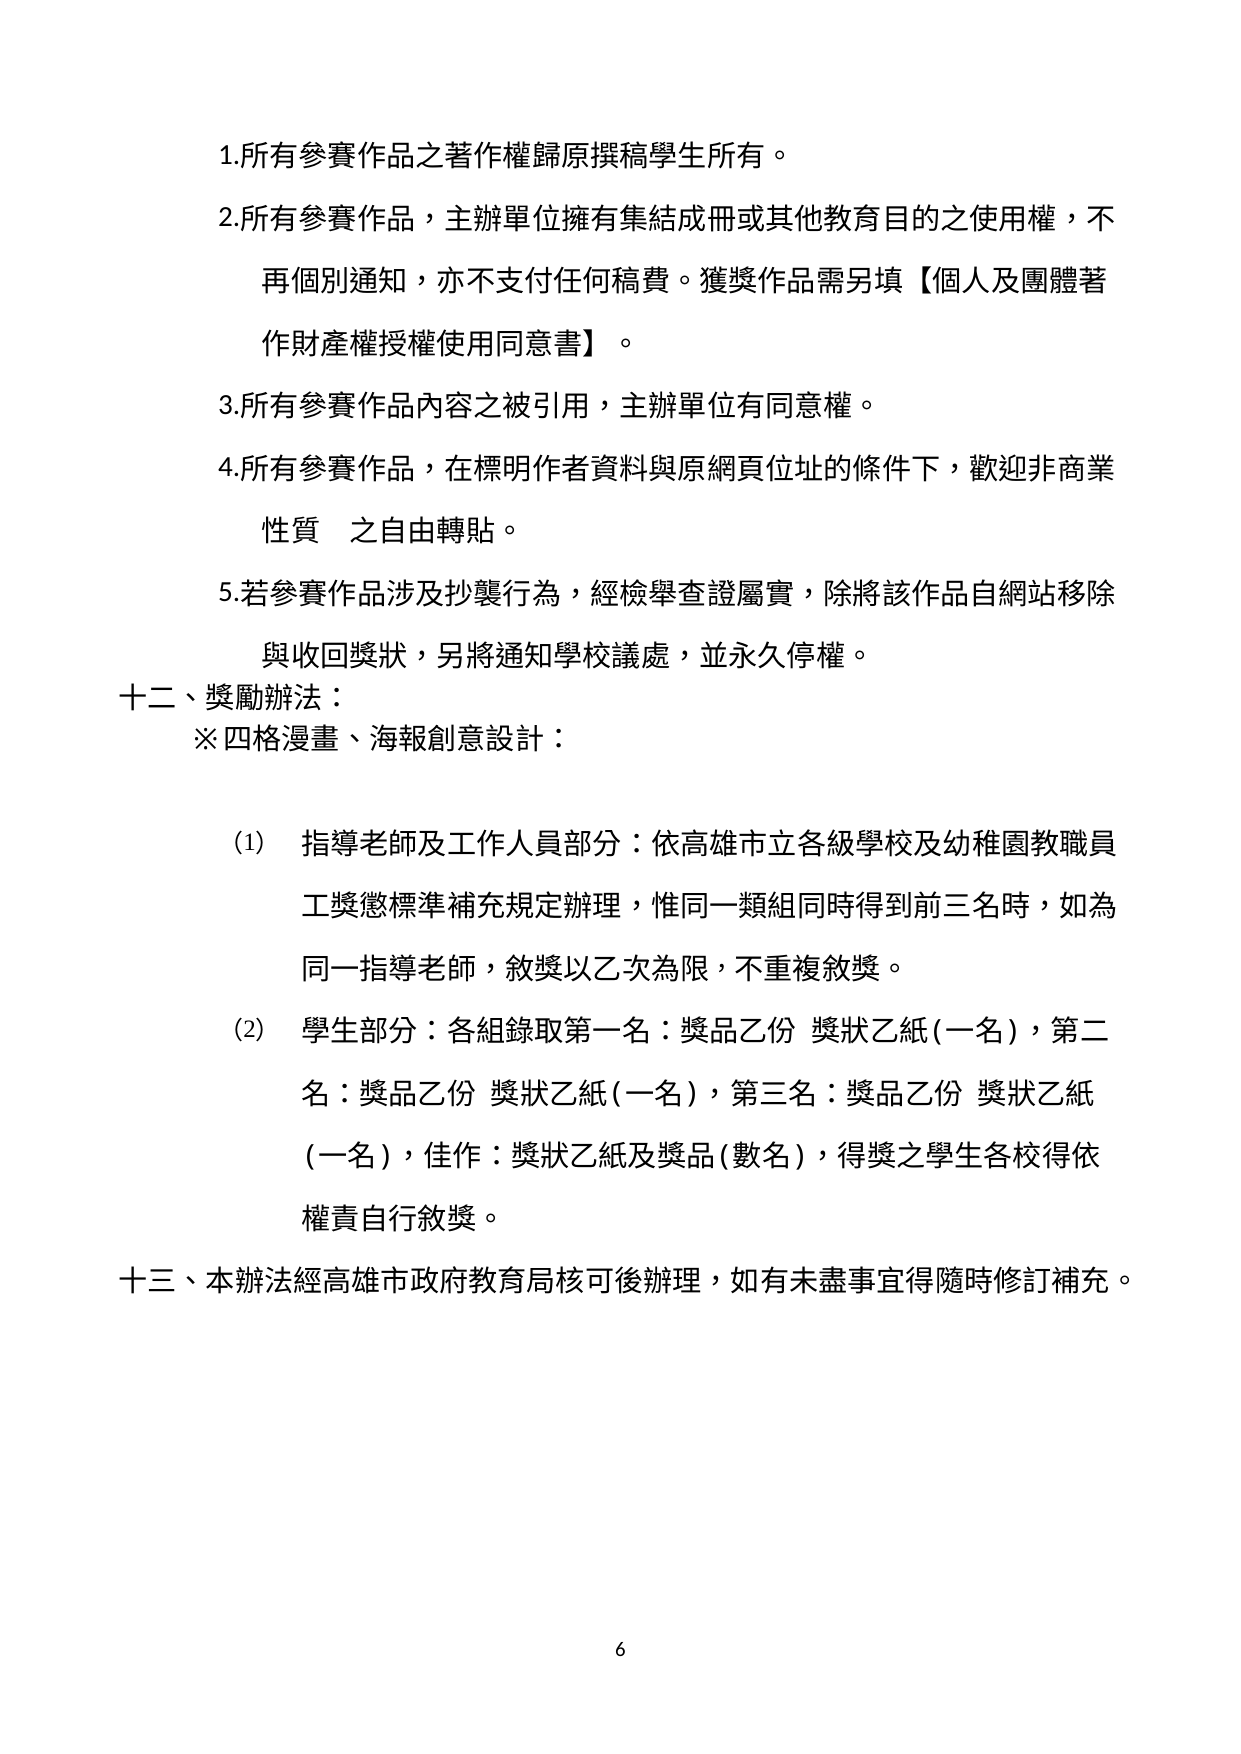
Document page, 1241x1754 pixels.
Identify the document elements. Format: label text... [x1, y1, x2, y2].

text ※四格漫畫、海報創意設計： [118, 716, 1122, 758]
list 指導老師及工作人員部分：依高雄市立各級學校及幼稚園教職員工獎懲標準補充規定辦理，惟同一類組同時得到前三名時，如為同一指導老師，敘獎以乙次為限，不重複敘獎。 [218, 800, 1122, 987]
text 2.所有參賽作品，主辦單位擁有集結成冊或其他教育目的之使用權，不再個別通知，亦不支付任何稿費。獲獎作品需另填【個人及團體著作財產權授權使用同意書】。 [218, 175, 1122, 362]
text 十三、本辦法經高雄市政府教育局核可後辦理，如有未盡事宜得隨時修訂補充。 [118, 1237, 1122, 1300]
text 4.所有參賽作品，在標明作者資料與原網頁位址的條件下，歡迎非商業性質 之自由轉貼。 [218, 425, 1122, 550]
text 3.所有參賽作品內容之被引用，主辦單位有同意權。 [218, 362, 1122, 425]
text 5.若參賽作品涉及抄襲行為，經檢舉查證屬實，除將該作品自網站移除與收回獎狀，另將通知學校議處，並永久停權。 [218, 550, 1122, 675]
text 1.所有參賽作品之著作權歸原撰稿學生所有。 [218, 112, 1122, 175]
list 學生部分：各組錄取第一名：獎品乙份 獎狀乙紙(一名)，第二名：獎品乙份 獎狀乙紙(一名)，第三名：獎品乙份 獎狀乙紙(一名)，佳作：獎狀乙紙及獎品(數名)，得獎之學生各校得依權責自行敘獎。 [218, 987, 1122, 1237]
text 十二、獎勵辦法： [118, 675, 1122, 716]
